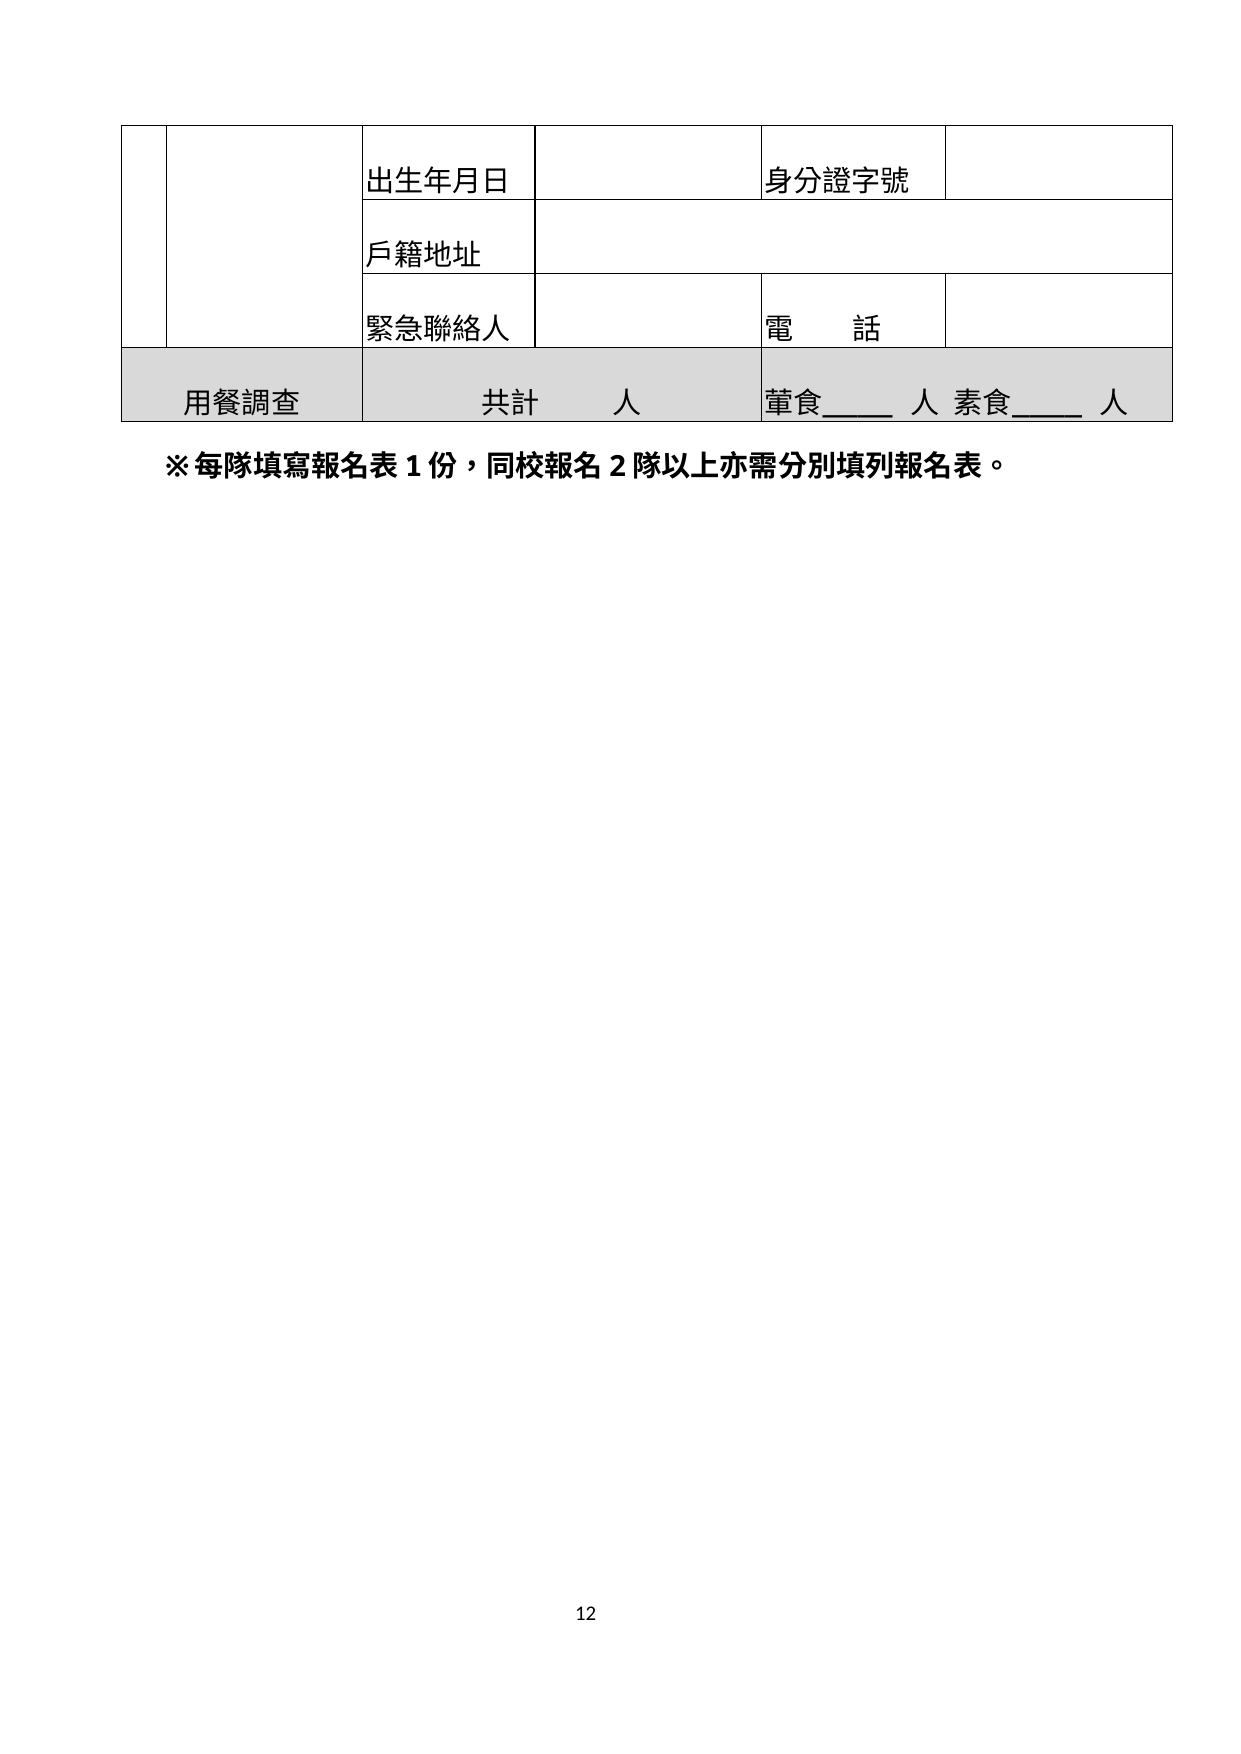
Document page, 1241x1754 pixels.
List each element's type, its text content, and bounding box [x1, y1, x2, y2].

table_cell [536, 200, 1172, 273]
table_cell 電 話 [762, 274, 945, 347]
table_cell 葷食____ 人 素食____ 人 [762, 348, 1172, 421]
table_cell 緊急聯絡人 [363, 274, 534, 347]
table_cell 出生年月日 [363, 126, 534, 199]
text ※每隊填寫報名表1份，同校報名2隊以上亦需分別填列報名表。 [118, 422, 1053, 485]
table_cell [122, 126, 166, 347]
table_cell [536, 274, 761, 347]
table_cell 身分證字號 [762, 126, 945, 199]
table_cell 共計 人 [363, 348, 761, 421]
table_cell 戶籍地址 [363, 200, 534, 273]
table_cell [946, 126, 1172, 199]
table_cell 用餐調查 [122, 348, 362, 421]
table_cell [946, 274, 1172, 347]
table_cell [167, 126, 362, 347]
table_cell [536, 126, 761, 199]
